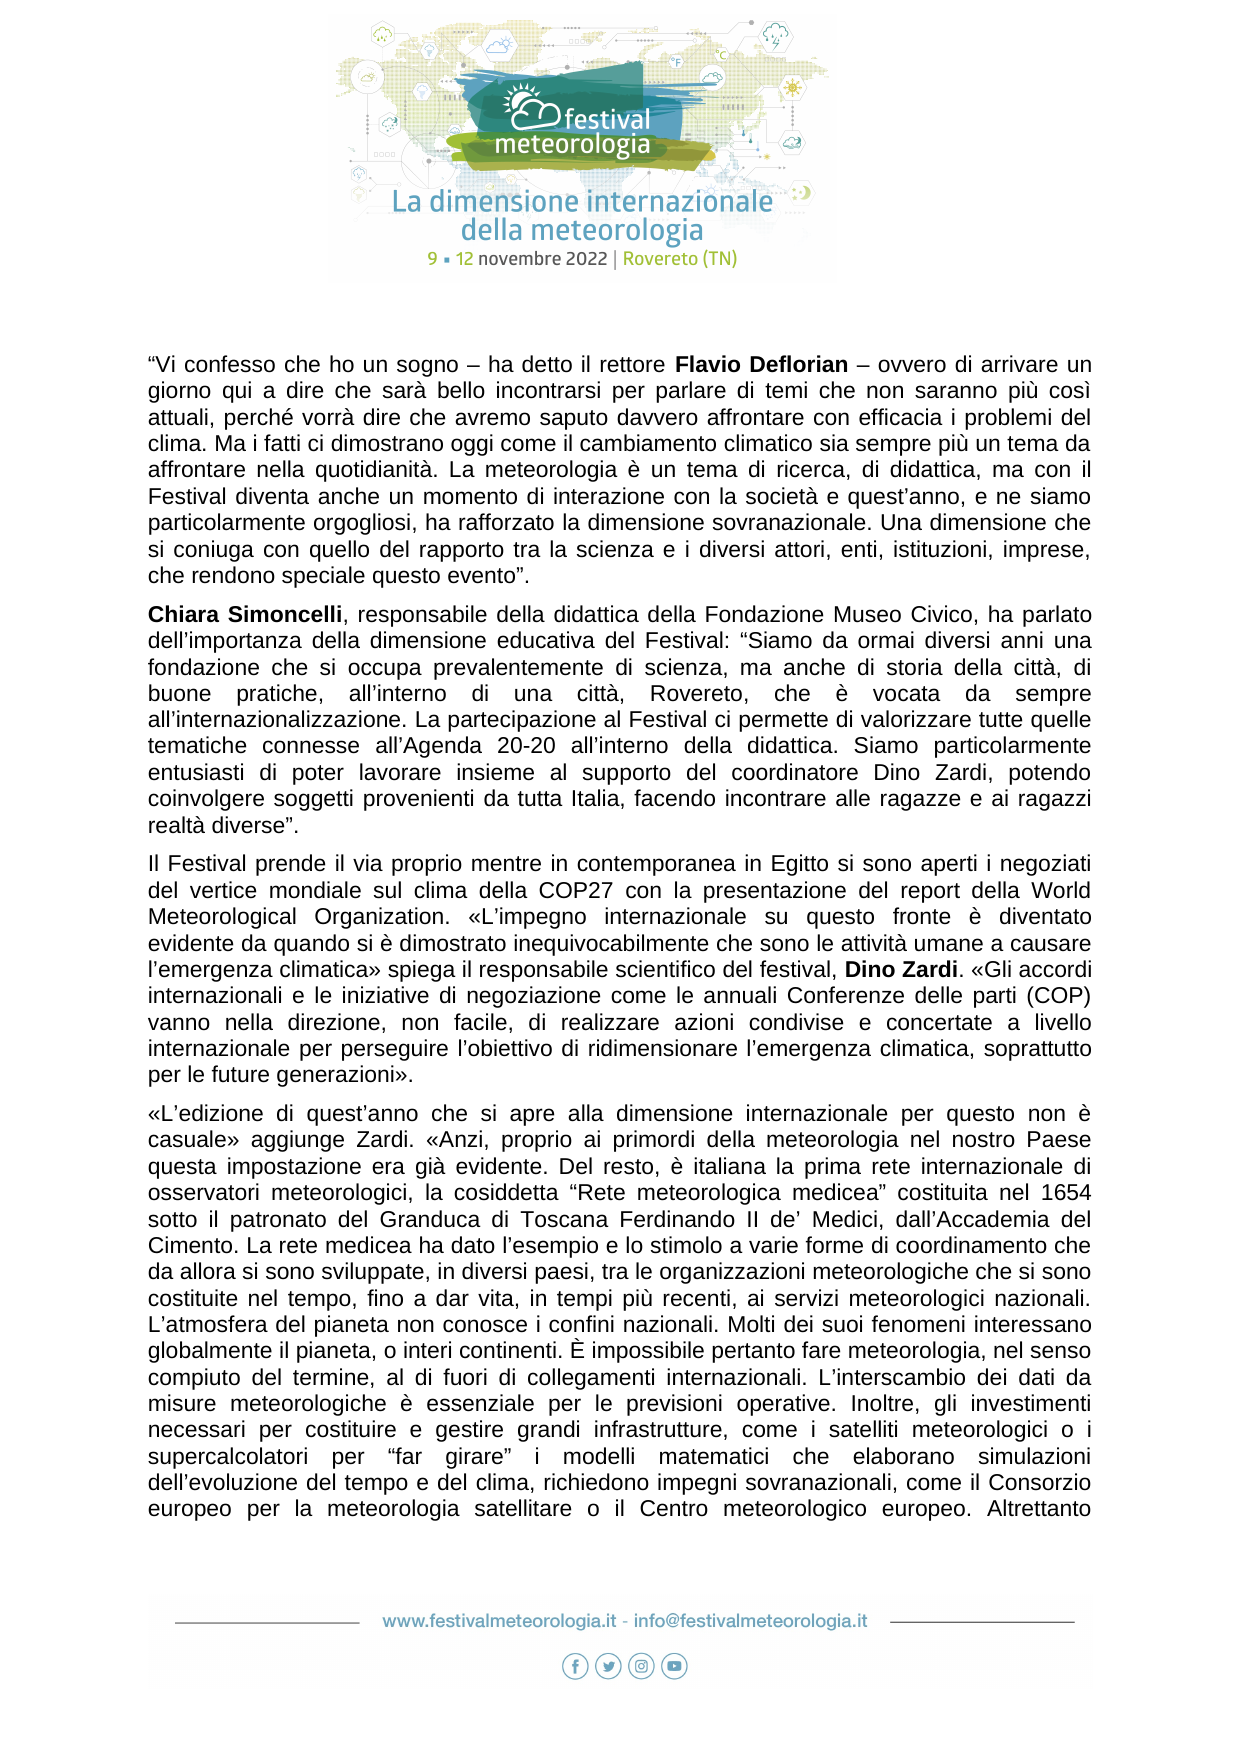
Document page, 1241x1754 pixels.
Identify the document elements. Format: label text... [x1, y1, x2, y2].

text Chiara Simoncelli, responsabile della didattica della Fondazione Museo Civico, ha parlato dell’importanza della dimensione educativa del Festival: “Siamo da ormai diversi anni una fondazione che si occupa prevalentemente di scienza, ma anche di storia della città, di buone pratiche, all’interno di una città, Rovereto, che è vocata da sempre all’internazionalizzazione. La partecipazione al Festival ci permette di valorizzare tutte quelle tematiche connesse all’Agenda 20-20 all’interno della didattica. Siamo particolarmente entusiasti di poter lavorare insieme al supporto del coordinatore Dino Zardi, potendo coinvolgere soggetti provenienti da tutta Italia, facendo incontrare alle ragazze e ai ragazzi realtà diverse”. [148, 601, 1092, 838]
picture [327, 14, 838, 283]
text “Vi confesso che ho un sogno – ha detto il rettore Flavio Deflorian – ovvero di arrivare un giorno qui a dire che sarà bello incontrarsi per parlare di temi che non saranno più così attuali, perché vorrà dire che avremo saputo davvero affrontare con efficacia i problemi del clima. Ma i fatti ci dimostrano oggi come il cambiamento climatico sia sempre più un tema da affrontare nella quotidianità. La meteorologia è un tema di ricerca, di didattica, ma con il Festival diventa anche un momento di interazione con la società e quest’anno, e ne siamo particolarmente orgogliosi, ha rafforzato la dimensione sovranazionale. Una dimensione che si coniuga con quello del rapporto tra la scienza e i diversi attori, enti, istituzioni, imprese, che rendono speciale questo evento”. [148, 351, 1092, 588]
text Il Festival prende il via proprio mentre in contemporanea in Egitto si sono aperti i negoziati del vertice mondiale sul clima della COP27 con la presentazione del report della World Meteorological Organization. «L’impegno internazionale su questo fronte è diventato evidente da quando si è dimostrato inequivocabilmente che sono le attività umane a causare l’emergenza climatica» spiega il responsabile scientifico del festival, Dino Zardi. «Gli accordi internazionali e le iniziative di negoziazione come le annuali Conferenze delle parti (COP) vanno nella direzione, non facile, di realizzare azioni condivise e concertate a livello internazionale per perseguire l’obiettivo di ridimensionare l’emergenza climatica, soprattutto per le future generazioni». [148, 850, 1092, 1088]
picture [147, 1594, 1093, 1689]
text «L’edizione di quest’anno che si apre alla dimensione internazionale per questo non è casuale» aggiunge Zardi. «Anzi, proprio ai primordi della meteorologia nel nostro Paese questa impostazione era già evidente. Del resto, è italiana la prima rete internazionale di osservatori meteorologici, la cosiddetta “Rete meteorologica medicea” costituita nel 1654 sotto il patronato del Granduca di Toscana Ferdinando II de’ Medici, dall’Accademia del Cimento. La rete medicea ha dato l’esempio e lo stimolo a varie forme di coordinamento che da allora si sono sviluppate, in diversi paesi, tra le organizzazioni meteorologiche che si sono costituite nel tempo, fino a dar vita, in tempi più recenti, ai servizi meteorologici nazionali. L’atmosfera del pianeta non conosce i confini nazionali. Molti dei suoi fenomeni interessano globalmente il pianeta, o interi continenti. È impossibile pertanto fare meteorologia, nel senso compiuto del termine, al di fuori di collegamenti internazionali. L’interscambio dei dati da misure meteorologiche è essenziale per le previsioni operative. Inoltre, gli investimenti necessari per costituire e gestire grandi infrastrutture, come i satelliti meteorologici o i supercalcolatori per “far girare” i modelli matematici che elaborano simulazioni dell’evoluzione del tempo e del clima, richiedono impegni sovranazionali, come il Consorzio europeo per la meteorologia satellitare o il Centro meteorologico europeo. Altrettanto [148, 1100, 1092, 1522]
